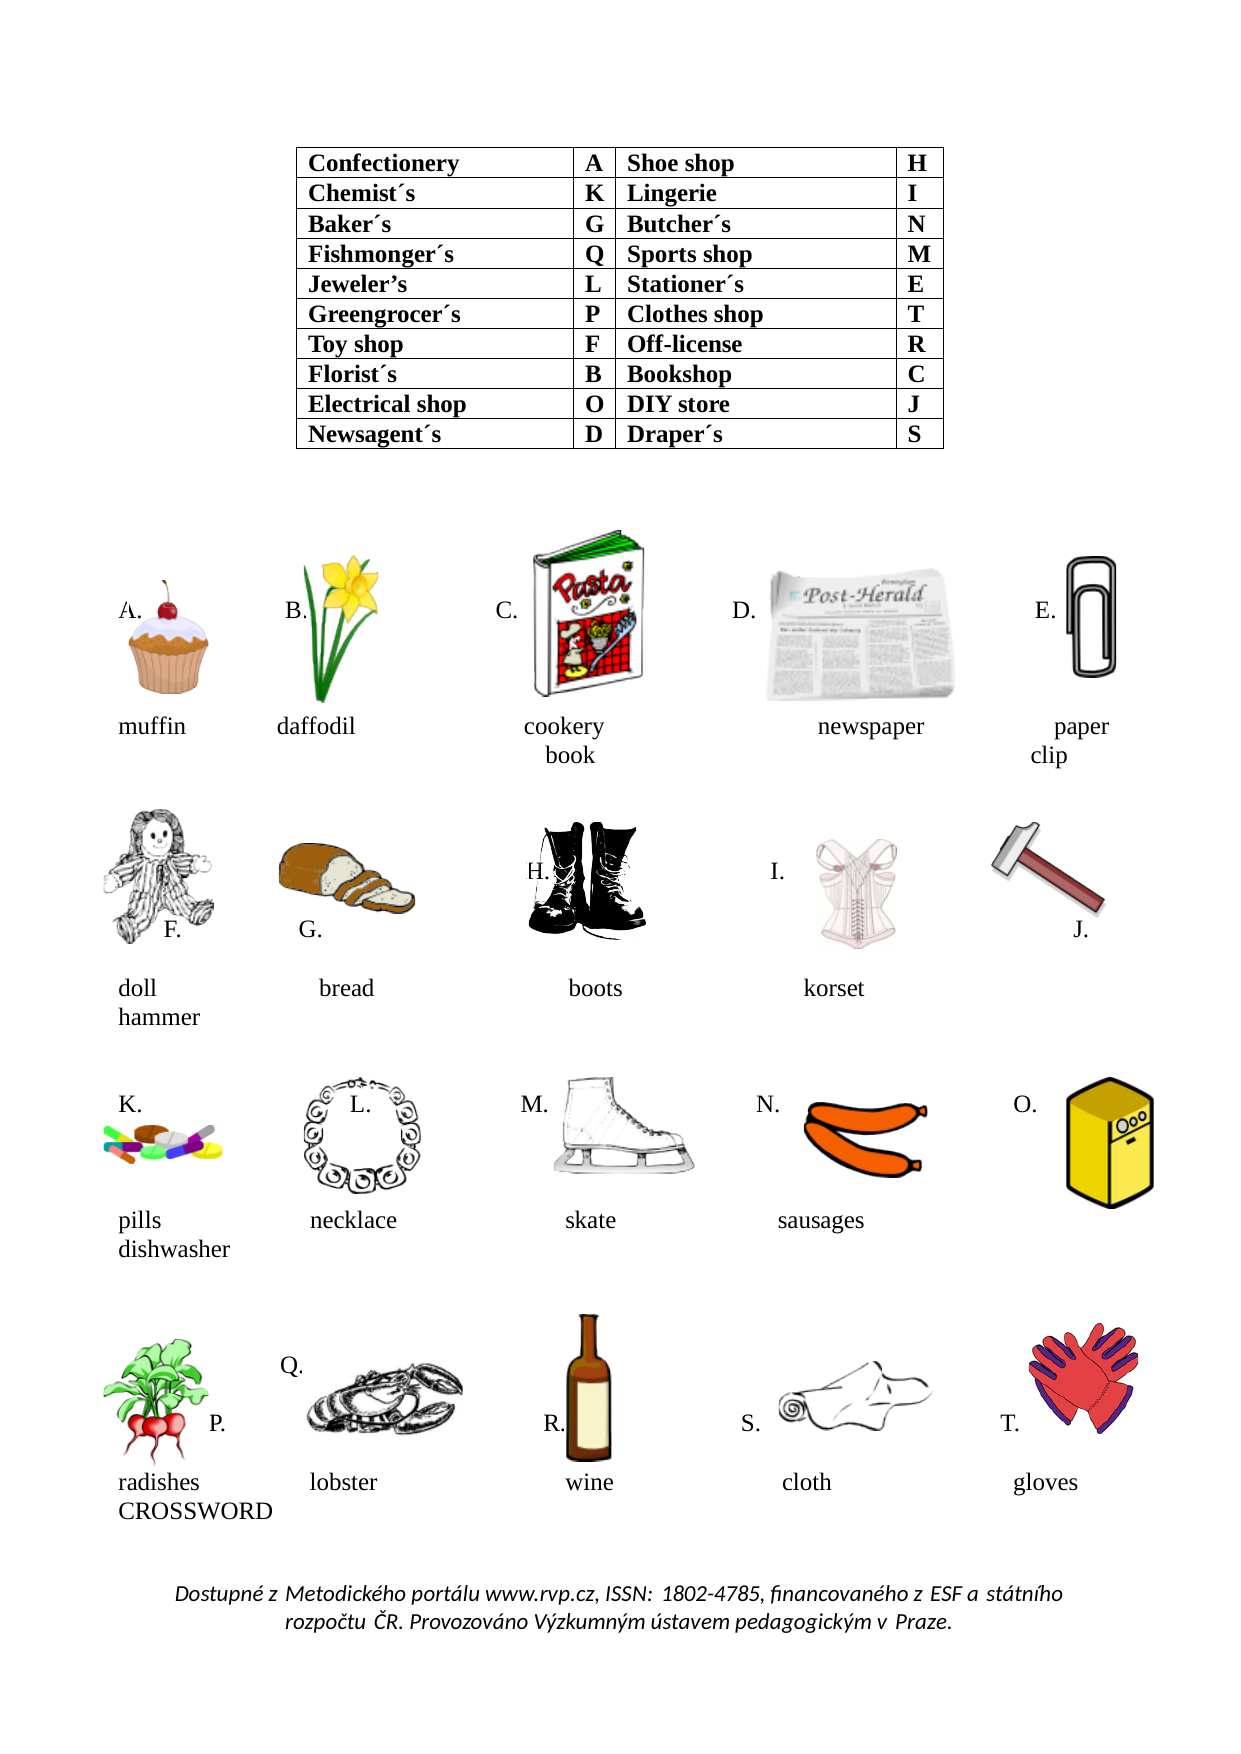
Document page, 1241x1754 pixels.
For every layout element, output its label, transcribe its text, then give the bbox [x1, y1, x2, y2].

picture [1028, 1323, 1139, 1434]
table_cell P [574, 299, 615, 328]
table_header Confectionery [297, 148, 573, 177]
text K. L. M. N. O. [696, 1089, 1065, 1179]
text A. B. C. D. E. [957, 594, 1065, 624]
table_cell Florist´s [297, 359, 573, 388]
table_cell Lingerie [616, 178, 896, 207]
picture [103, 1125, 223, 1164]
picture [303, 1077, 421, 1194]
table_cell T [897, 299, 943, 328]
picture [553, 1077, 695, 1174]
table_cell M [897, 239, 943, 268]
picture [766, 568, 956, 701]
picture [303, 1357, 463, 1441]
table_cell DIY store [616, 389, 896, 418]
table_cell L [574, 269, 615, 298]
table_cell Newsagent´s [297, 419, 573, 448]
table_cell O [574, 389, 615, 418]
text R. [464, 1408, 564, 1437]
table_cell Sports shop [616, 239, 896, 268]
text A. B. C. D. E. [380, 594, 532, 624]
picture [816, 839, 897, 949]
table_cell Baker´s [297, 209, 573, 237]
picture [778, 1361, 934, 1431]
table_cell C [897, 359, 943, 388]
text pills necklace skate sausages dishwasher [118, 1205, 1122, 1263]
table_header A [574, 148, 615, 177]
picture [128, 580, 209, 694]
table_cell Toy shop [297, 329, 573, 358]
text H. I. [898, 856, 989, 885]
picture [278, 843, 416, 914]
text book clip [118, 740, 1122, 769]
picture [103, 1339, 209, 1466]
table_cell B [574, 359, 615, 388]
picture [803, 1102, 928, 1178]
table_cell G [574, 209, 615, 237]
text H. I. [417, 856, 527, 885]
table_cell Draper´s [616, 419, 896, 448]
table_cell D [574, 419, 615, 448]
picture [533, 530, 645, 697]
picture [991, 822, 1106, 918]
table_header Shoe shop [616, 148, 896, 177]
table_cell Greengrocer´s [297, 299, 573, 328]
picture [566, 1314, 612, 1462]
picture [103, 809, 214, 944]
text H. I. [216, 856, 277, 885]
text S. T. [613, 1408, 1122, 1437]
table_cell Stationer´s [616, 269, 896, 298]
table_cell Bookshop [616, 359, 896, 388]
text K. L. M. N. O. [422, 1089, 552, 1118]
table_cell Q [574, 239, 615, 268]
text A. B. C. D. E. [646, 594, 765, 624]
table_cell Butcher´s [616, 209, 896, 237]
text radishes lobster wine cloth gloves [118, 1466, 1122, 1496]
table_cell E [897, 269, 943, 298]
table_cell R [897, 329, 943, 358]
text H. I. [1107, 856, 1122, 885]
text F. G. J. [898, 914, 1122, 943]
text Q. [210, 1350, 564, 1442]
text P. [210, 1408, 302, 1437]
text [613, 1350, 1027, 1432]
text CROSSWORD [118, 1496, 1122, 1524]
table_cell Off-license [616, 329, 896, 358]
picture [1066, 556, 1117, 678]
table_cell I [897, 178, 943, 207]
table_cell Electrical shop [297, 389, 573, 418]
text muffin daffodil cookery newspaper paper [118, 711, 1122, 740]
picture [1066, 1077, 1154, 1209]
table_cell Jeweler’s [297, 269, 573, 298]
picture [303, 555, 379, 703]
table_cell Clothes shop [616, 299, 896, 328]
table_cell N [897, 209, 943, 237]
table_header H [897, 148, 943, 177]
table_cell S [897, 419, 943, 448]
text K. L. M. N. O. [118, 1089, 302, 1118]
text H. I. [647, 856, 815, 885]
table_cell Fishmonger´s [297, 239, 573, 268]
table_cell Chemist´s [297, 178, 573, 207]
text A. B. C. D. E. [210, 594, 302, 624]
table_cell F [574, 329, 615, 358]
text F. G. J. [216, 914, 815, 943]
table_cell K [574, 178, 615, 207]
picture [528, 822, 646, 940]
text doll bread boots korset hammer [118, 972, 1122, 1031]
table_cell J [897, 389, 943, 418]
